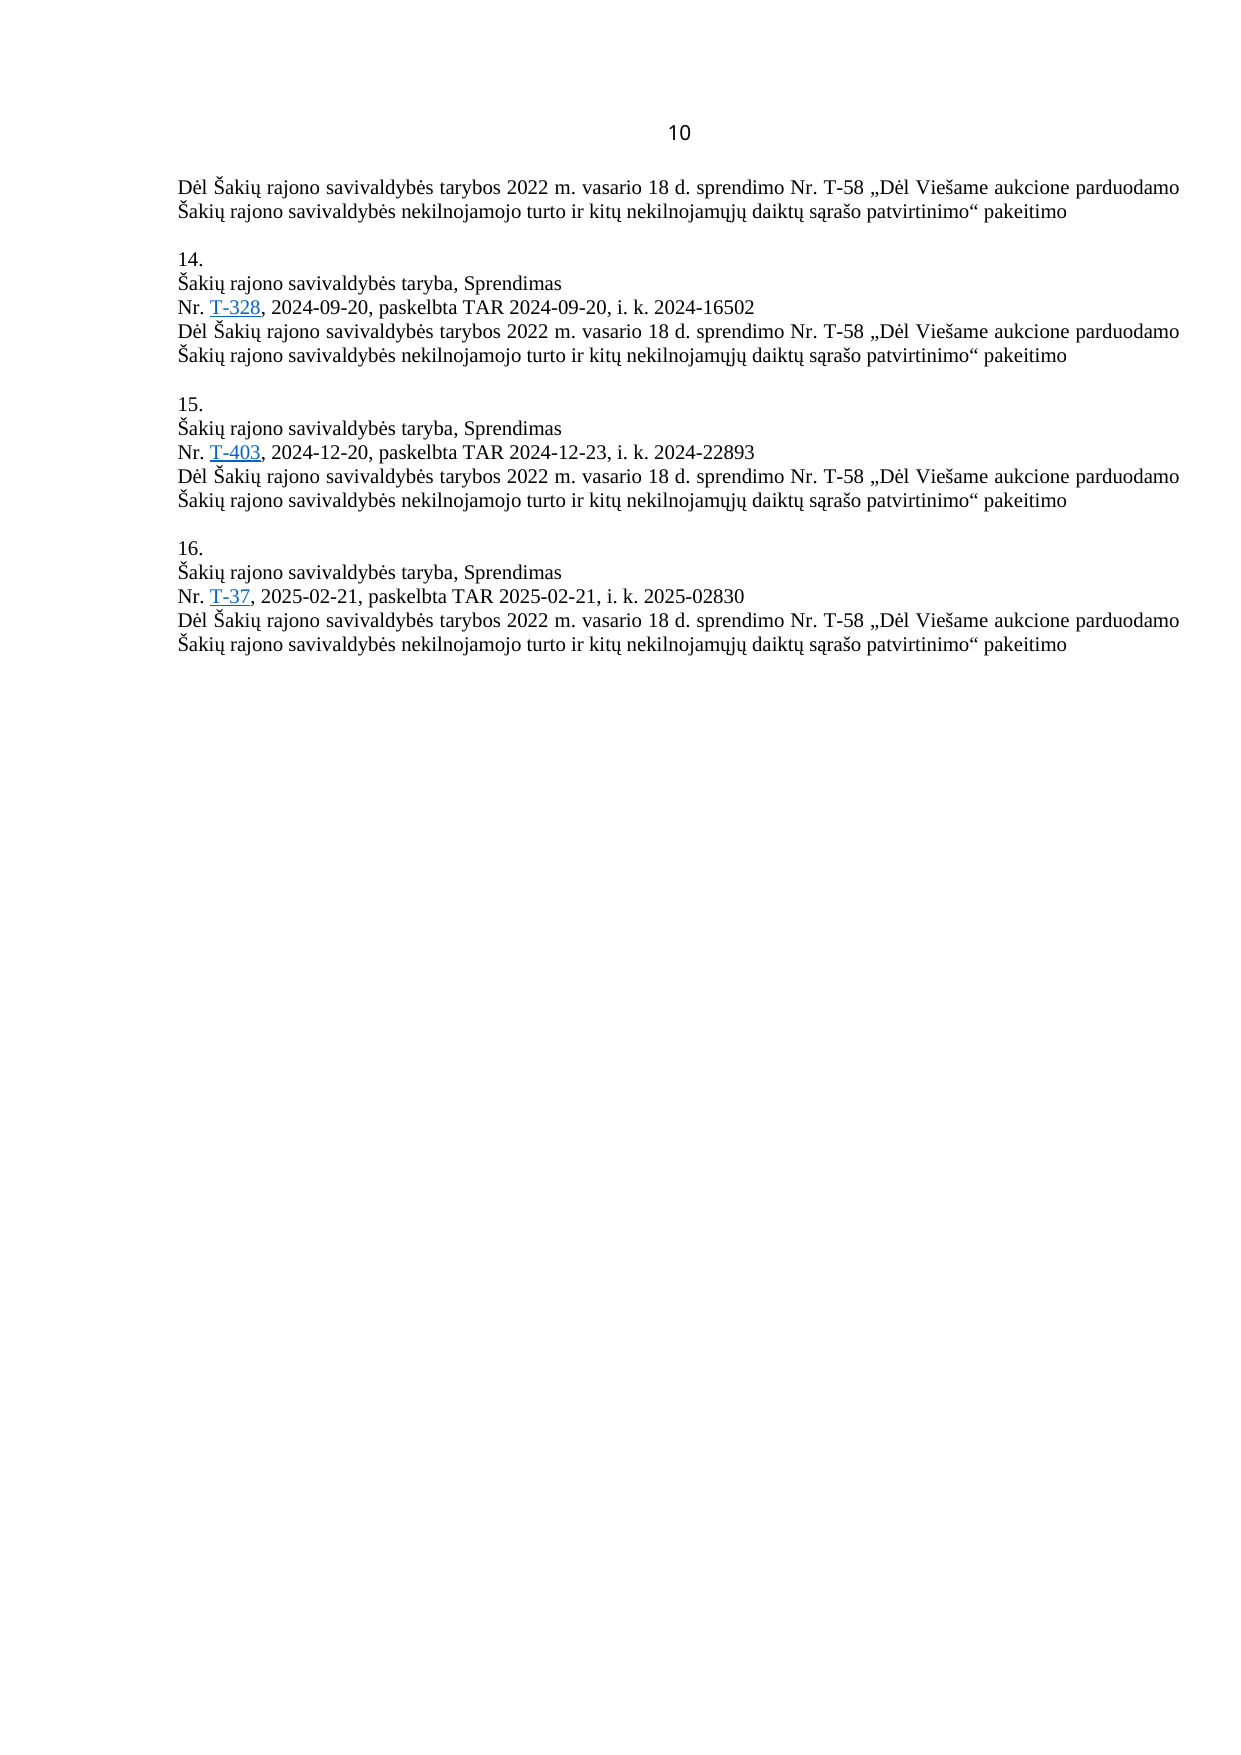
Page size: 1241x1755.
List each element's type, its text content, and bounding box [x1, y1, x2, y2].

text Šakių rajono savivaldybės taryba, Sprendimas [177, 271, 1181, 295]
text Dėl Šakių rajono savivaldybės tarybos 2022 m. vasario 18 d. sprendimo Nr. T-58 „Dėl Viešame aukcione parduodamo Šakių rajono savivaldybės nekilnojamojo turto ir kitų nekilnojamųjų daiktų sąrašo patvirtinimo“ pakeitimo [177, 464, 1181, 512]
text Nr. T-37, 2025-02-21, paskelbta TAR 2025-02-21, i. k. 2025-02830 [177, 584, 1181, 608]
text 15. [177, 392, 1181, 416]
text Dėl Šakių rajono savivaldybės tarybos 2022 m. vasario 18 d. sprendimo Nr. T-58 „Dėl Viešame aukcione parduodamo Šakių rajono savivaldybės nekilnojamojo turto ir kitų nekilnojamųjų daiktų sąrašo patvirtinimo“ pakeitimo [177, 608, 1181, 656]
text Nr. T-403, 2024-12-20, paskelbta TAR 2024-12-23, i. k. 2024-22893 [177, 440, 1181, 464]
text Nr. T-328, 2024-09-20, paskelbta TAR 2024-09-20, i. k. 2024-16502 [177, 295, 1181, 319]
text Dėl Šakių rajono savivaldybės tarybos 2022 m. vasario 18 d. sprendimo Nr. T-58 „Dėl Viešame aukcione parduodamo Šakių rajono savivaldybės nekilnojamojo turto ir kitų nekilnojamųjų daiktų sąrašo patvirtinimo“ pakeitimo [177, 319, 1181, 367]
text Dėl Šakių rajono savivaldybės tarybos 2022 m. vasario 18 d. sprendimo Nr. T-58 „Dėl Viešame aukcione parduodamo Šakių rajono savivaldybės nekilnojamojo turto ir kitų nekilnojamųjų daiktų sąrašo patvirtinimo“ pakeitimo [177, 175, 1181, 223]
text 16. [177, 536, 1181, 560]
text 14. [177, 247, 1181, 271]
text Šakių rajono savivaldybės taryba, Sprendimas [177, 560, 1181, 584]
text Šakių rajono savivaldybės taryba, Sprendimas [177, 416, 1181, 440]
